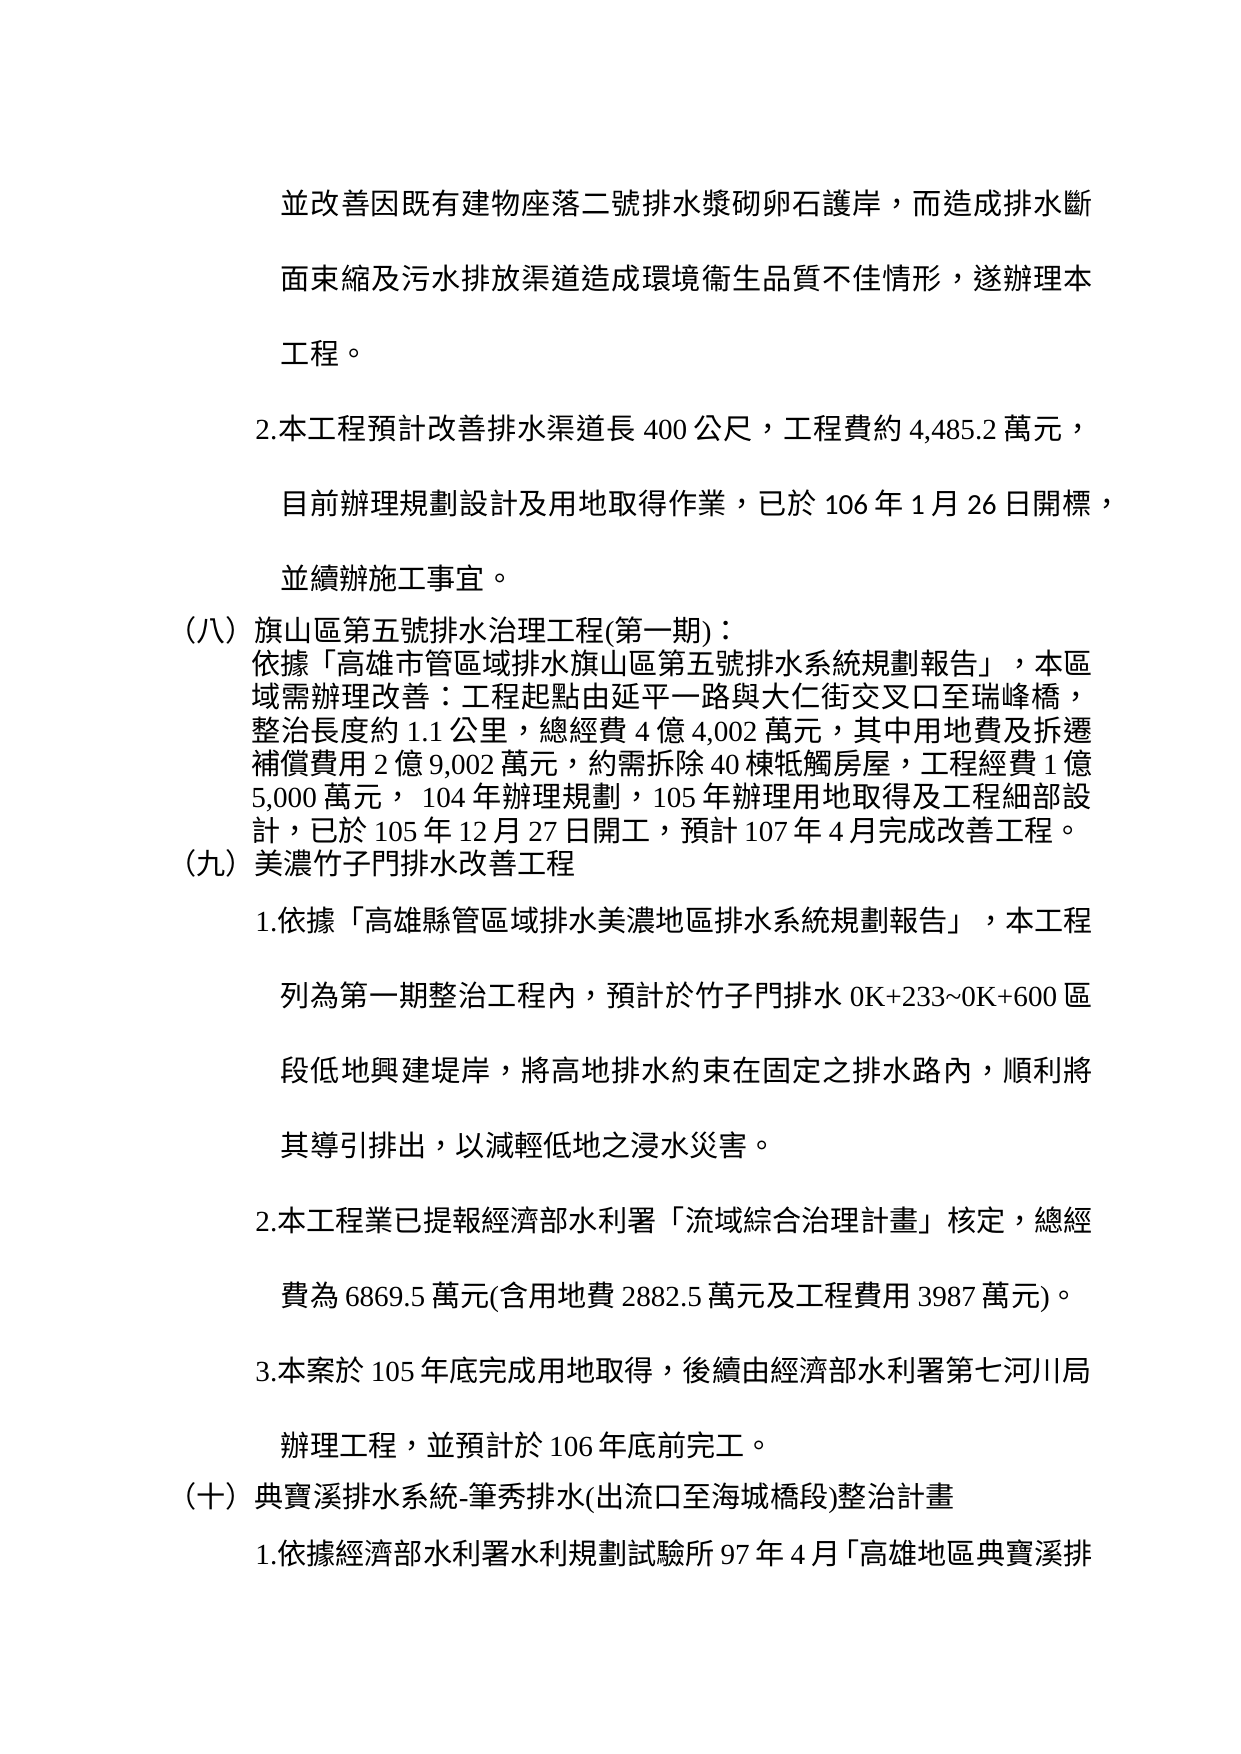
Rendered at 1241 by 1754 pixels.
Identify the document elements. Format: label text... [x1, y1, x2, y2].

text （八）旗山區第五號排水治理工程(第一期)： [167, 614, 1092, 648]
text 1.依據經濟部水利署水利規劃試驗所97年4月「高雄地區典寶溪排水系統整治及環境營造規劃報告」，筆秀排水經規劃報告檢討後，於海城橋下游渠段尚需拓寬為14公尺才能有效排除洪水，改善淹水問題。 [255, 1514, 1092, 1589]
text 1.依據「高雄縣管區域排水美濃地區排水系統規劃報告」，本工程列為第一期整治工程內，預計於竹子門排水0K+233~0K+600區段低地興建堤岸，將高地排水約束在固定之排水路內，順利將其導引排出，以減輕低地之浸水災害。 [255, 881, 1092, 1181]
text 3.本案於105年底完成用地取得，後續由經濟部水利署第七河川局辦理工程，並預計於106年底前完工。 [255, 1331, 1092, 1481]
text （十）典寶溪排水系統-筆秀排水(出流口至海城橋段)整治計畫 [167, 1481, 1092, 1514]
text 依據「高雄市管區域排水旗山區第五號排水系統規劃報告」，本區域需辦理改善：工程起點由延平一路與大仁街交叉口至瑞峰橋，整治長度約1.1公里，總經費4億4,002萬元，其中用地費及拆遷補償費用2億9,002萬元，約需拆除40棟牴觸房屋，工程經費1億5,000萬元， 104年辦理規劃，105年辦理用地取得及工程細部設計，已於105年12月27日開工，預計107年4月完成改善工程。 [251, 648, 1092, 848]
text 2.本工程預計改善排水渠道長400公尺，工程費約4,485.2萬元，目前辦理規劃設計及用地取得作業，已於106年1月26日開標，並續辦施工事宜。 [255, 389, 1092, 614]
text 2.本工程業已提報經濟部水利署「流域綜合治理計畫」核定，總經費為6869.5萬元(含用地費2882.5萬元及工程費用3987萬元)。 [255, 1181, 1092, 1331]
text （九）美濃竹子門排水改善工程 [167, 848, 1092, 881]
text 1.第二號排水為旗山老街範圍內之雨水下水道系統，連接中山公園至五號排水，為因應旗山都市發展及配合五號排水整治需求，並改善因既有建物座落二號排水漿砌卵石護岸，而造成排水斷面束縮及污水排放渠道造成環境衞生品質不佳情形，遂辦理本工程。 [255, 164, 1092, 389]
